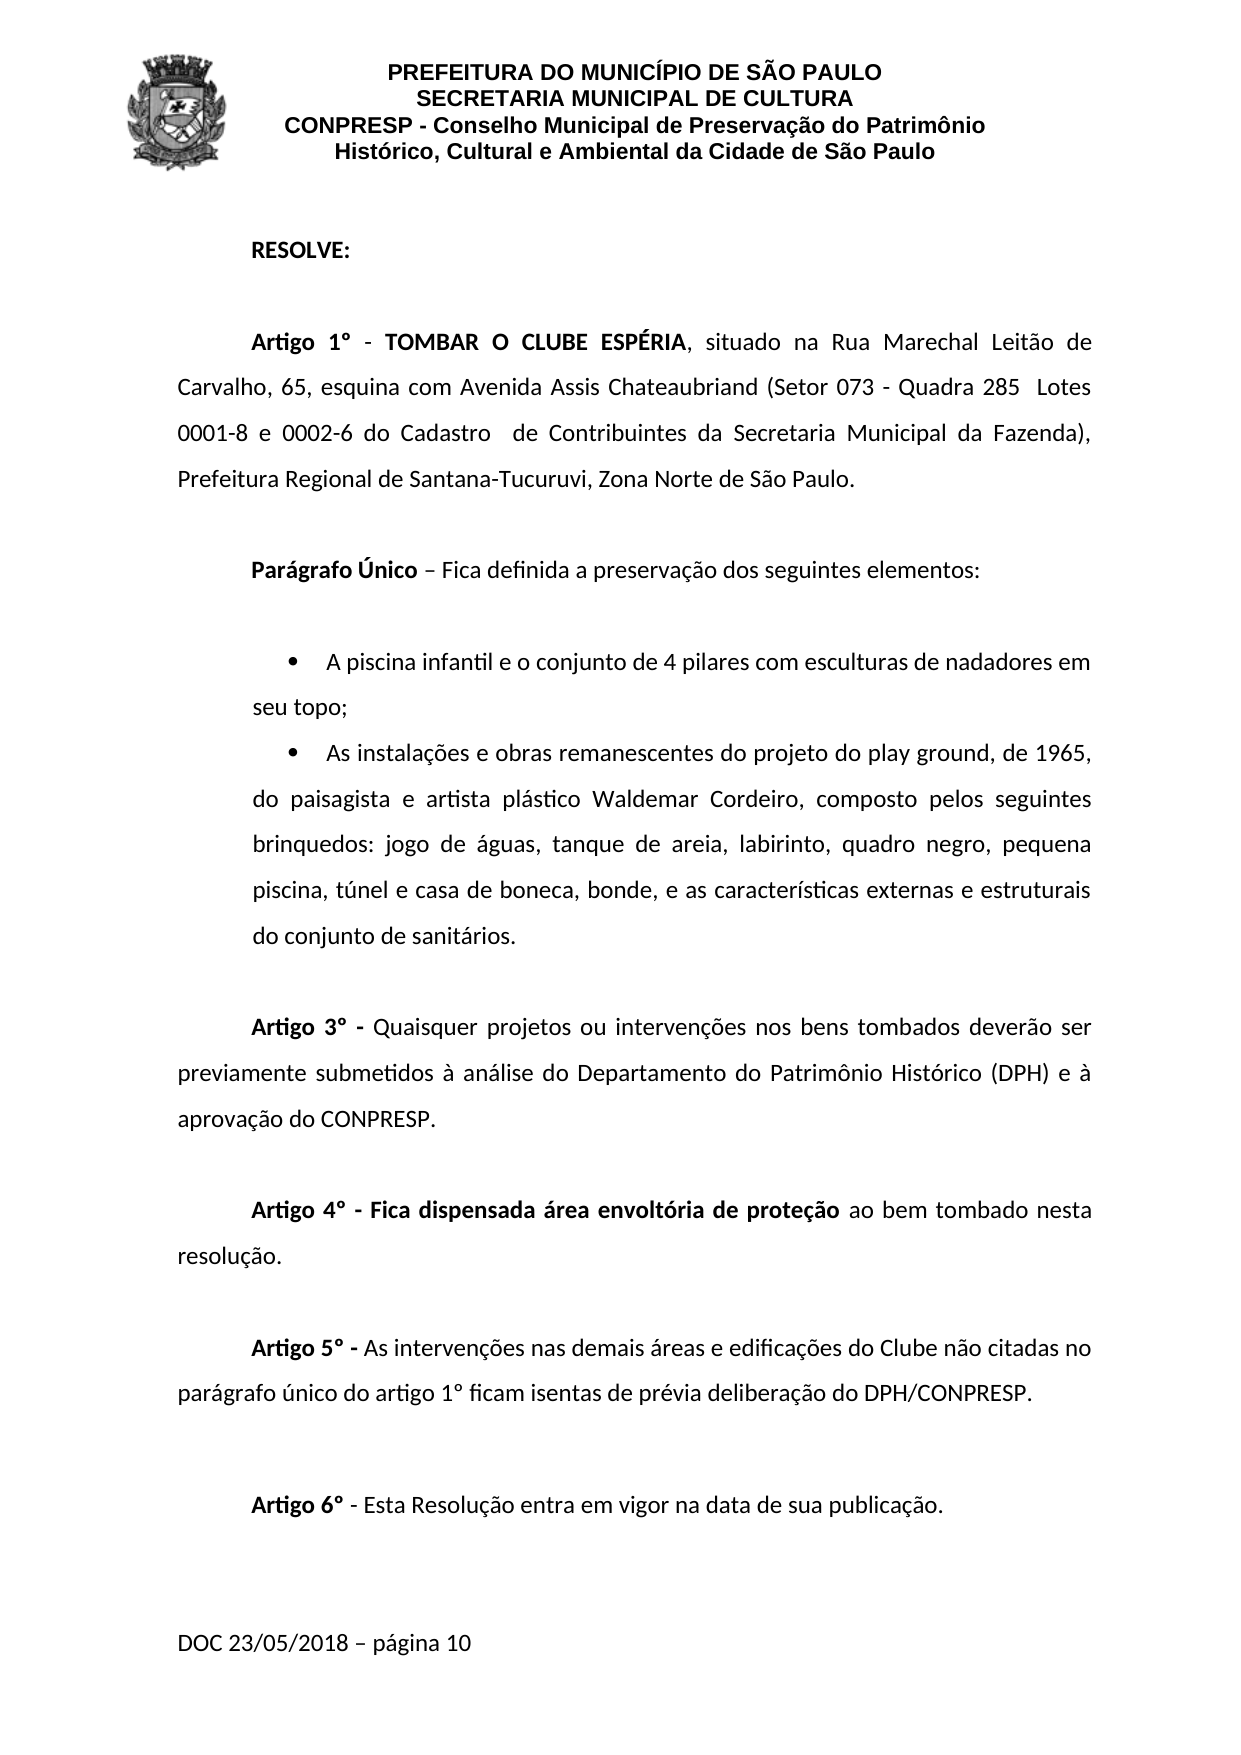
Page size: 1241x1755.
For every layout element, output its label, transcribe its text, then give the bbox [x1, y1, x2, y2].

text Artigo 6º - Esta Resolução entra em vigor na data de sua publicação. [177, 1490, 1093, 1520]
text DOC 23/05/2018 – página 10 [177, 1627, 1093, 1657]
text Artigo 4º - Fica dispensada área envoltória de proteção ao bem tombado nesta resolução. [177, 1194, 1093, 1271]
text Artigo 3º - Quaisquer projetos ou intervenções nos bens tombados deverão ser previamente submetidos à análise do Departamento do Patrimônio Histórico (DPH) e à aprovação do CONPRESP. [177, 1012, 1093, 1133]
text Artigo 5º - As intervenções nas demais áreas e edificações do Clube não citadas no parágrafo único do artigo 1º ficam isentas de prévia deliberação do DPH/CONPRESP. [177, 1332, 1093, 1408]
text RESOLVE: [177, 234, 1093, 265]
list As instalações e obras remanescentes do projeto do play ground, de 1965, do paisagista e artista plástico Waldemar Cordeiro, composto pelos seguintes brinquedos: jogo de águas, tanque de areia, labirinto, quadro negro, pequena piscina, túnel e casa de boneca, bonde, e as características externas e estruturais do conjunto de sanitários. [215, 737, 1093, 951]
list A piscina infantil e o conjunto de 4 pilares com esculturas de nadadores em seu topo; [215, 646, 1093, 722]
text Parágrafo Único – Fica definida a preservação dos seguintes elementos: [177, 554, 1093, 585]
text Artigo 1º - Tombar o Clube EspÉria, situado na Rua Marechal Leitão de Carvalho, 65, esquina com Avenida Assis Chateaubriand (Setor 073 - Quadra 285 Lotes 0001-8 e 0002-6 do Cadastro de Contribuintes da Secretaria Municipal da Fazenda), Prefeitura Regional de Santana-Tucuruvi, Zona Norte de São Paulo. [177, 326, 1093, 493]
